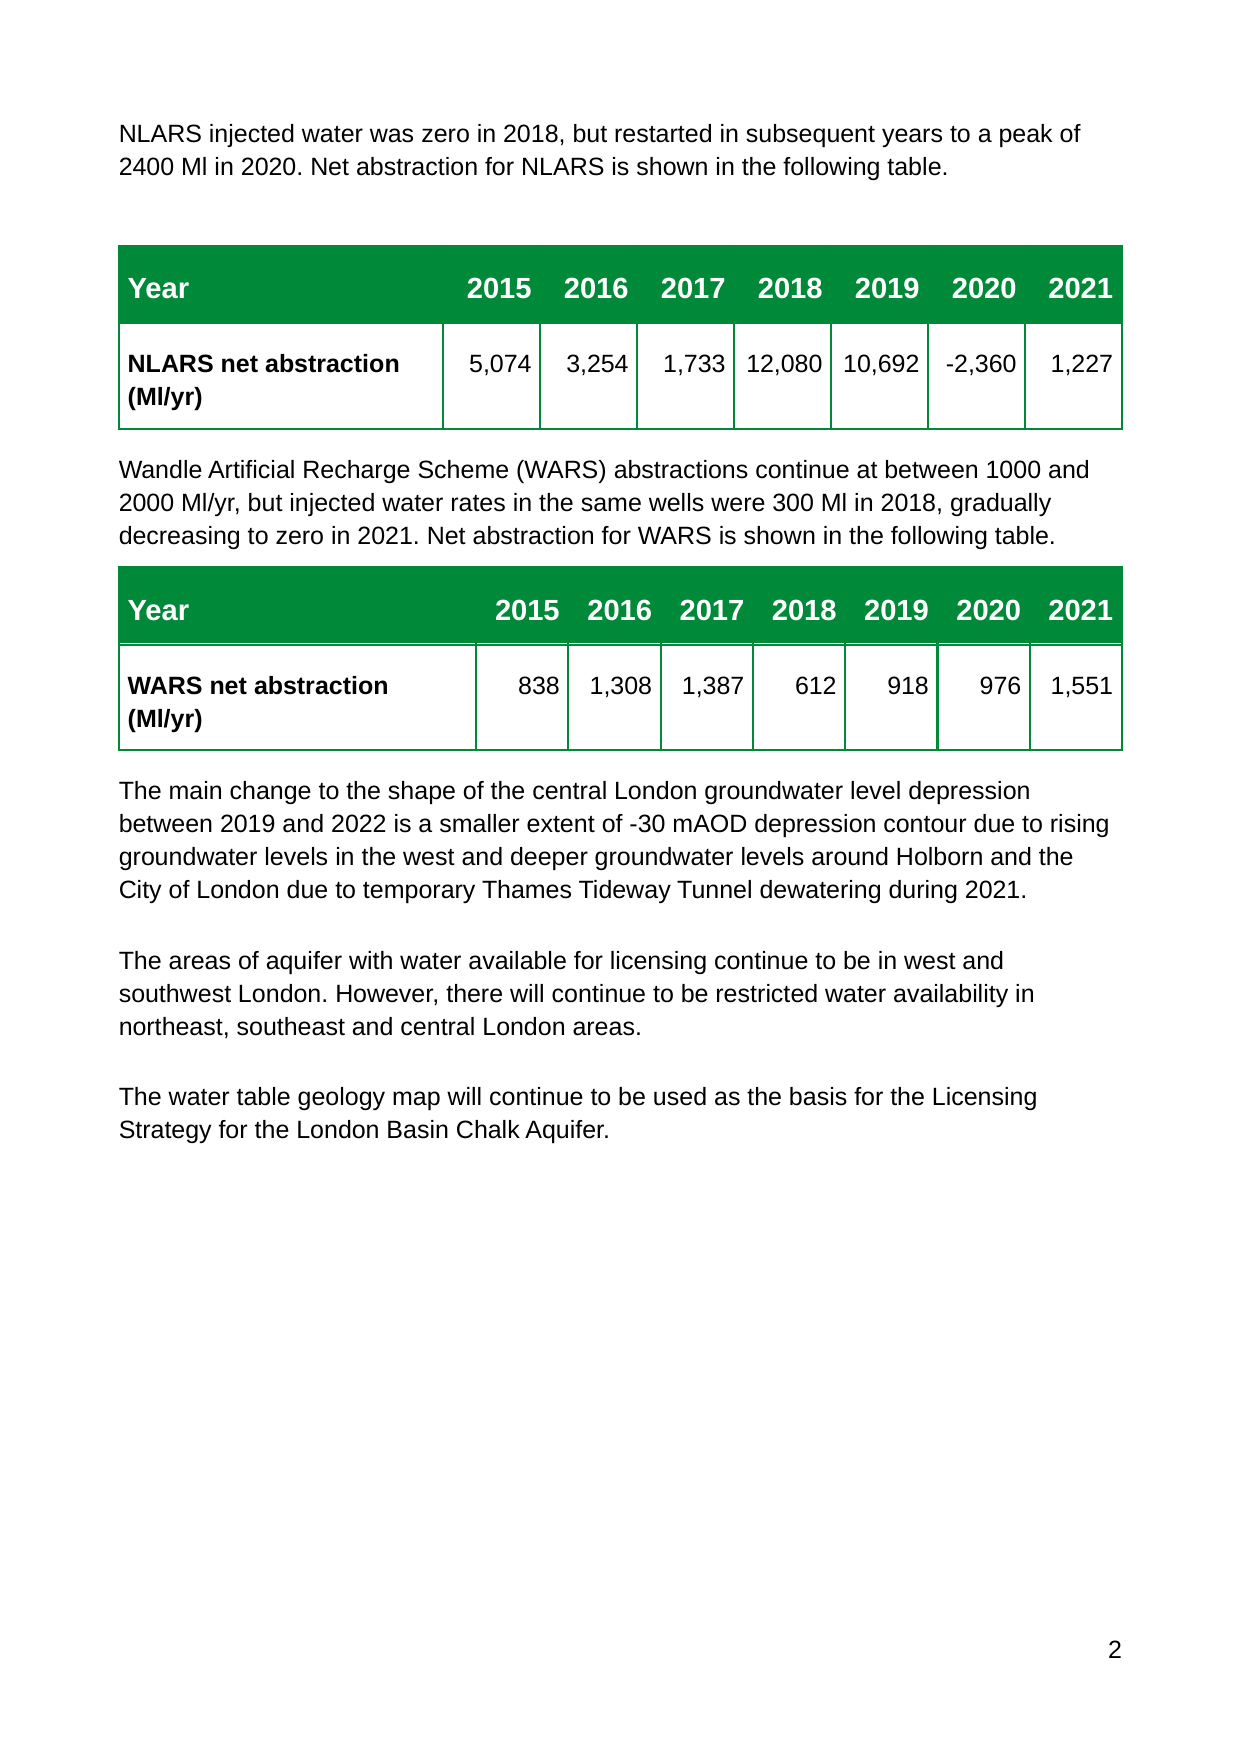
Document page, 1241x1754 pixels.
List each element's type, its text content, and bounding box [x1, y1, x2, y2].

table_cell 1,227 [1026, 324, 1121, 427]
table_header Year [120, 568, 475, 643]
table_header 2015 [477, 568, 567, 643]
text The main change to the shape of the central London groundwater level depression between 2019 and 2022 is a smaller extent of -30 mAOD depression contour due to rising groundwater levels in the west and deeper groundwater levels around Holborn and the City of London due to temporary Thames Tideway Tunnel dewatering during 2021. [118, 776, 1122, 904]
text The areas of aquifer with water available for licensing continue to be in west and southwest London. However, there will continue to be restricted water availability in northeast, southeast and central London areas. [118, 946, 1122, 1041]
table_cell 612 [754, 646, 844, 749]
table_header 2016 [569, 568, 660, 643]
table_header 2019 [846, 568, 936, 643]
table_cell 976 [939, 646, 1029, 749]
table_cell 1,308 [569, 646, 660, 749]
table_header 2020 [929, 247, 1024, 322]
table_cell NLARS net abstraction (Ml/yr) [120, 324, 442, 427]
table_header 2020 [939, 568, 1029, 643]
table_cell 1,733 [638, 324, 733, 427]
text NLARS injected water was zero in 2018, but restarted in subsequent years to a peak of 2400 Ml in 2020. Net abstraction for NLARS is shown in the following table. [118, 118, 1122, 180]
table_header 2017 [662, 568, 752, 643]
table_header 2018 [754, 568, 844, 643]
table_cell 5,074 [444, 324, 539, 427]
table_cell 838 [477, 646, 567, 749]
table_cell WARS net abstraction (Ml/yr) [120, 646, 475, 749]
table_header 2021 [1031, 568, 1121, 643]
table_header 2021 [1026, 247, 1121, 322]
table_cell 1,551 [1031, 646, 1121, 749]
table_cell 10,692 [832, 324, 927, 427]
text Wandle Artificial Recharge Scheme (WARS) abstractions continue at between 1000 and 2000 Ml/yr, but injected water rates in the same wells were 300 Ml in 2018, gradually decreasing to zero in 2021. Net abstraction for WARS is shown in the following table. [118, 454, 1122, 549]
table_cell 12,080 [735, 324, 830, 427]
table_cell -2,360 [929, 324, 1024, 427]
table_cell 3,254 [541, 324, 636, 427]
table_header 2015 [444, 247, 539, 322]
table_cell 918 [846, 646, 936, 749]
text The water table geology map will continue to be used as the basis for the Licensing Strategy for the London Basin Chalk Aquifer. [118, 1082, 1122, 1144]
table_cell 1,387 [662, 646, 752, 749]
table_header 2018 [735, 247, 830, 322]
table_header 2016 [541, 247, 636, 322]
table_header 2017 [638, 247, 733, 322]
table_header Year [120, 247, 442, 322]
table_header 2019 [832, 247, 927, 322]
